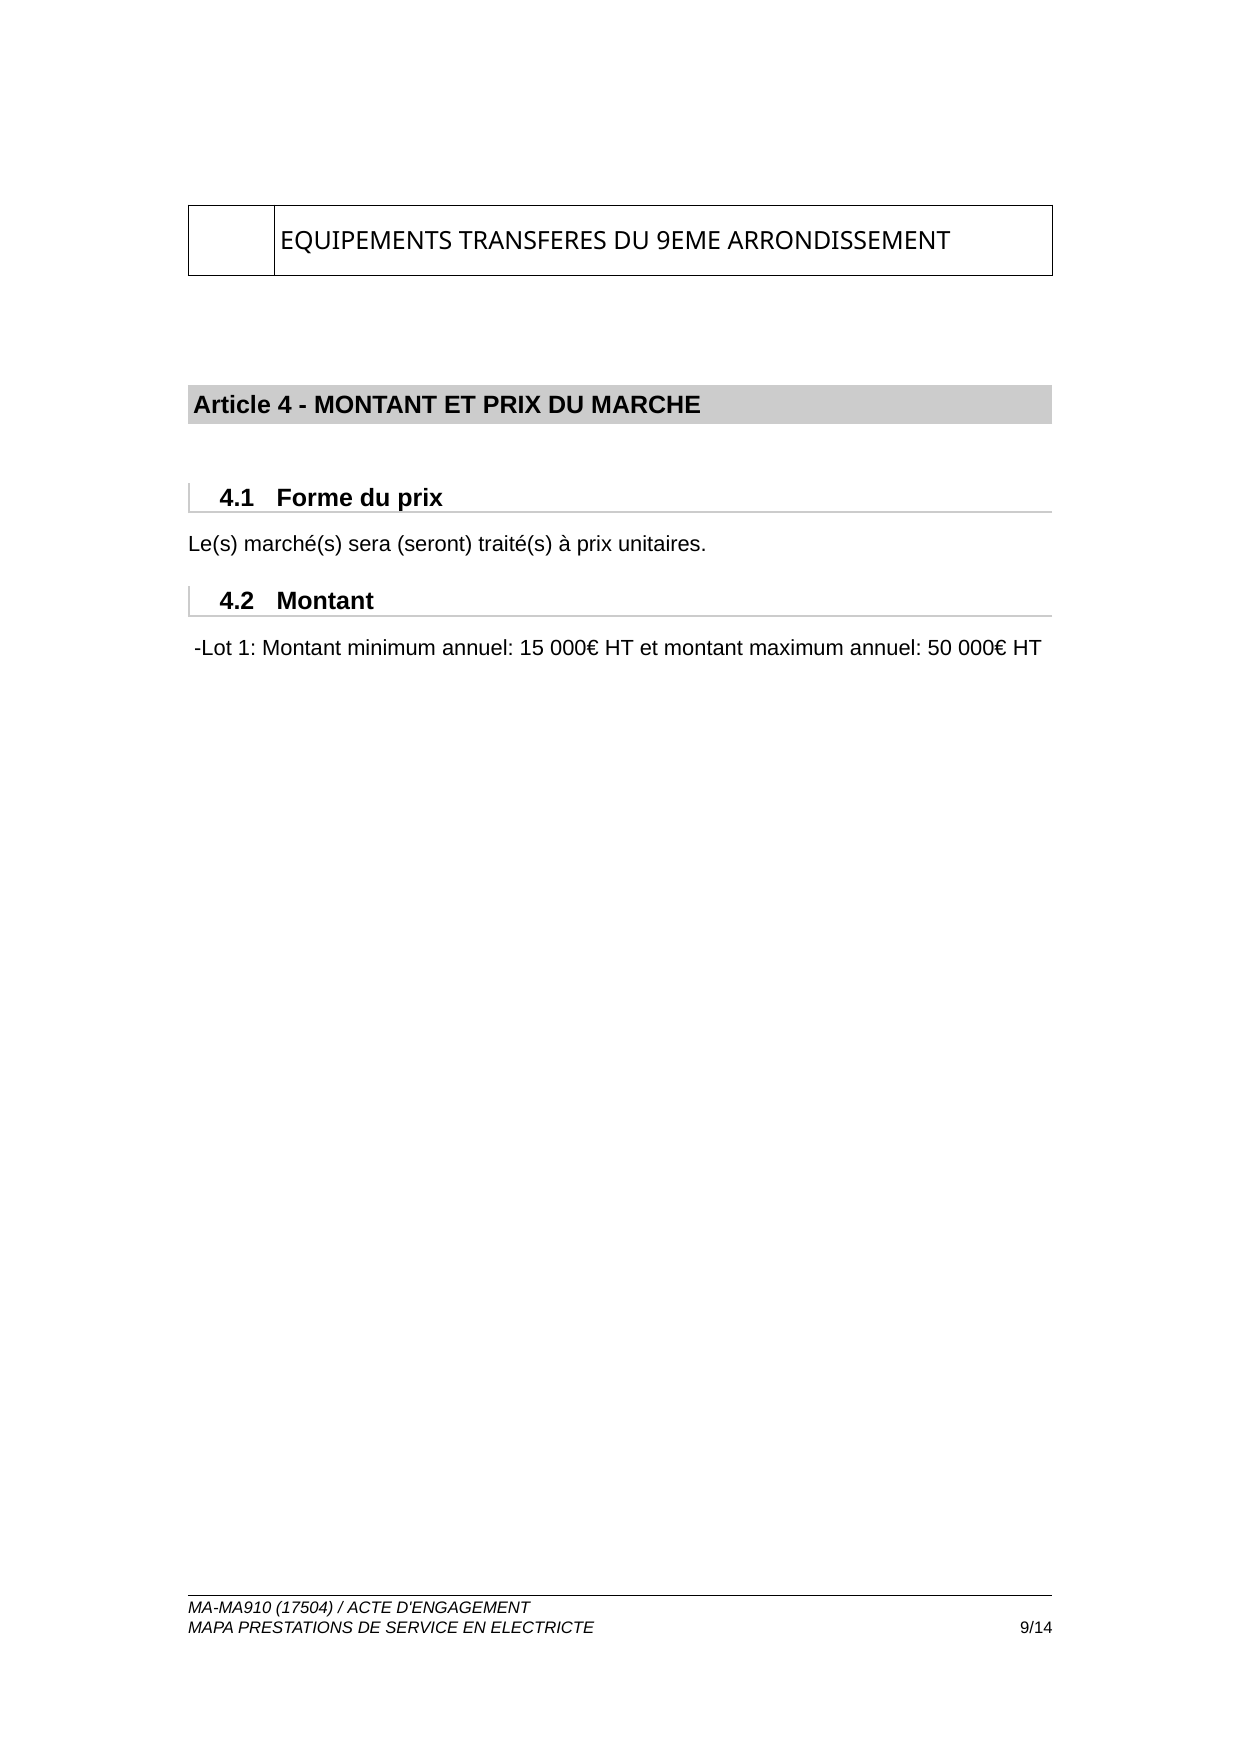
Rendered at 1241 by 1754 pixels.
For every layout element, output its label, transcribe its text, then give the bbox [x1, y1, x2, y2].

subtitle Forme du prix [190, 483, 1052, 511]
subtitle MONTANT ET PRIX DU MARCHE [190, 387, 1050, 422]
text Le(s) marché(s) sera (seront) traité(s) à prix unitaires. [188, 531, 1052, 556]
table_cell [189, 206, 274, 275]
table_cell EQUIPEMENTS TRANSFERES DU 9EME ARRONDISSEMENT [275, 206, 1052, 275]
text -Lot 1: Montant minimum annuel: 15 000€ HT et montant maximum annuel: 50 000€ HT [188, 634, 1052, 660]
subtitle Montant [190, 586, 1052, 615]
